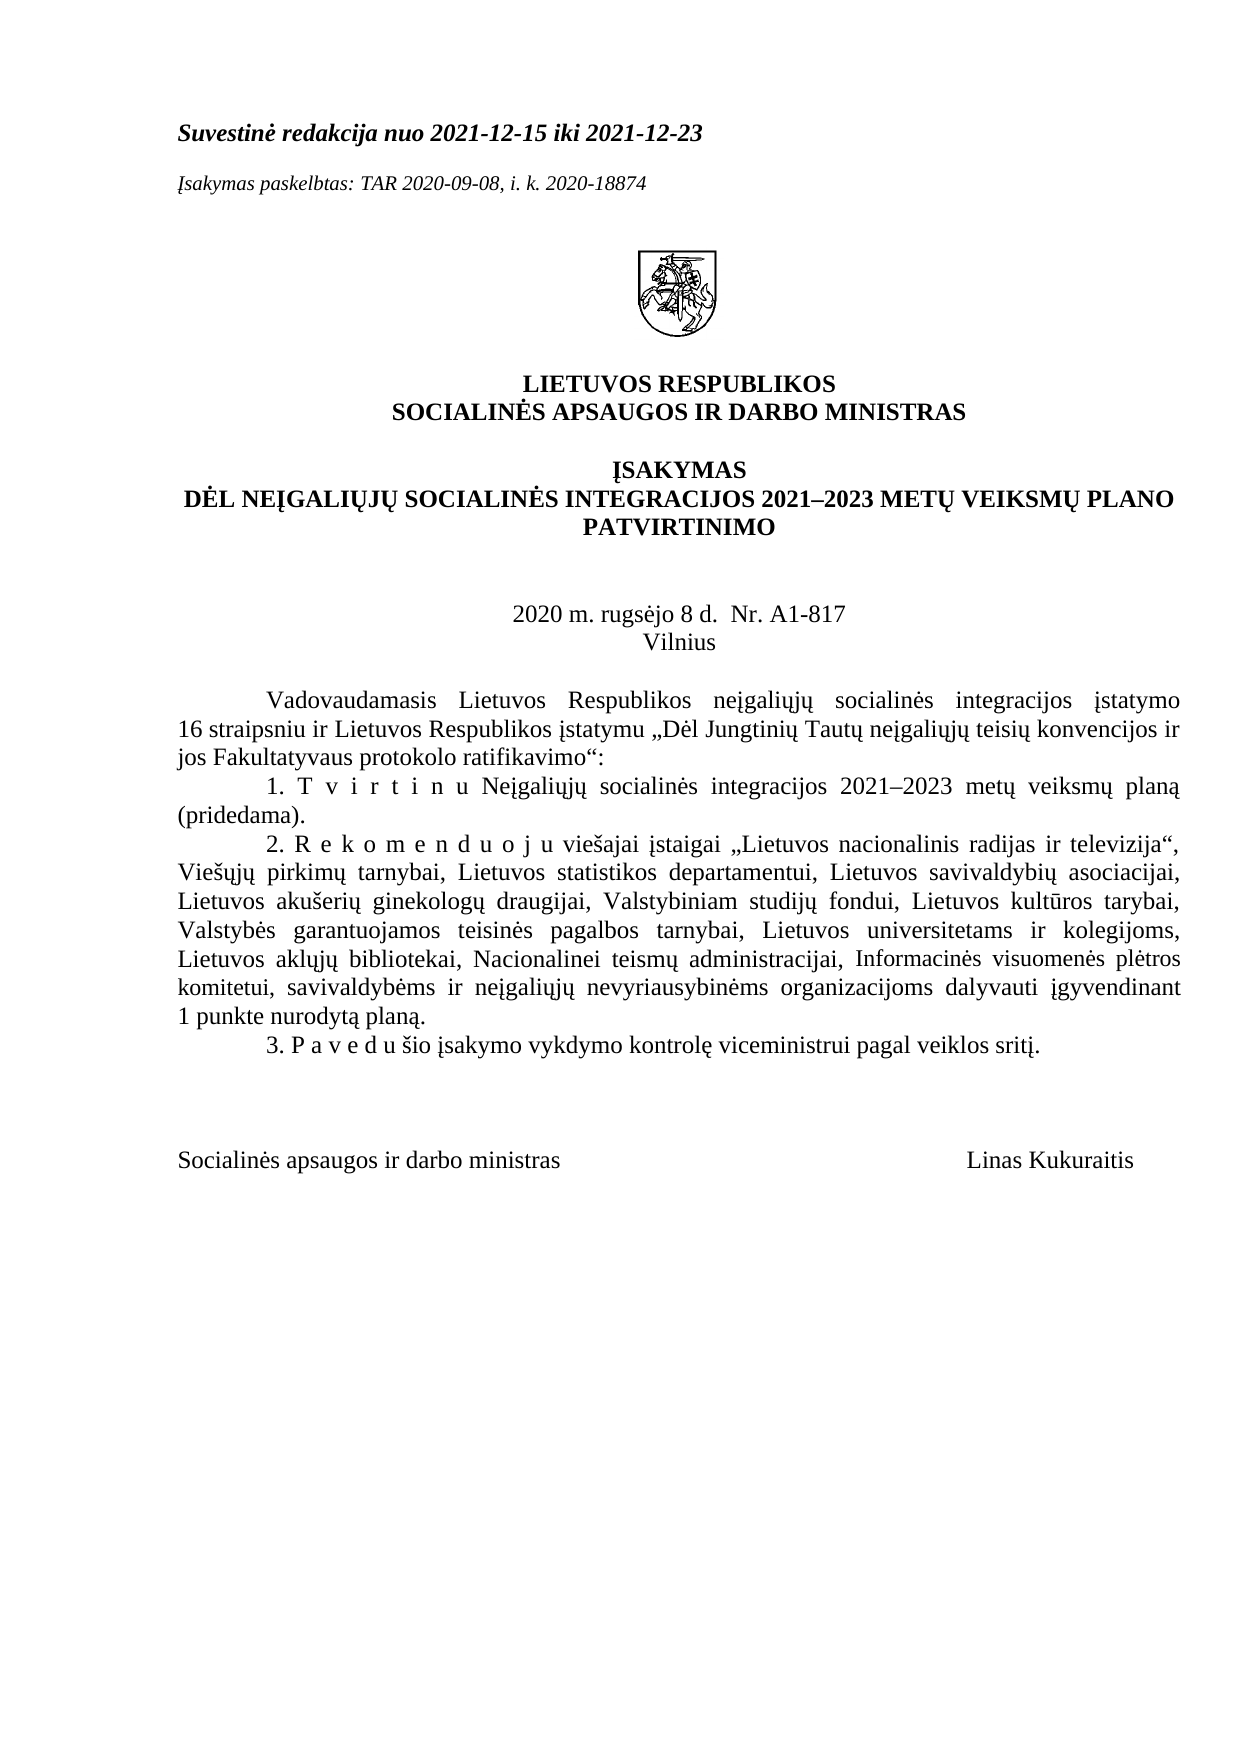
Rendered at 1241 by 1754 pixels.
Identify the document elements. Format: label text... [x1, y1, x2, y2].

text ĮSAKYMAS [177, 455, 1181, 484]
text 2020 m. rugsėjo 8 d. Nr. A1-817 [177, 599, 1181, 627]
text Suvestinė redakcija nuo 2021-12-15 iki 2021-12-23 [177, 118, 1181, 147]
text Socialinės apsaugos ir darbo ministras Linas Kukuraitis [177, 1145, 1181, 1174]
text 2. R e k o m e n d u o j u viešajai įstaigai „Lietuvos nacionalinis radijas ir televizija“, Viešųjų pirkimų tarnybai, Lietuvos statistikos departamentui, Lietuvos savivaldybių asociacijai, Lietuvos akušerių ginekologų draugijai, Valstybiniam studijų fondui, Lietuvos kultūros tarybai, Valstybės garantuojamos teisinės pagalbos tarnybai, Lietuvos universitetams ir kolegijoms, Lietuvos aklųjų bibliotekai, Nacionalinei teismų administracijai, Informacinės visuomenės plėtros komitetui, savivaldybėms ir neįgaliųjų nevyriausybinėms organizacijoms dalyvauti įgyvendinant 1 punkte nurodytą planą. [177, 829, 1181, 1030]
text 1. T v i r t i n u Neįgaliųjų socialinės integracijos 2021–2023 metų veiksmų planą (pridedama). [177, 771, 1181, 829]
text Vadovaudamasis Lietuvos Respublikos neįgaliųjų socialinės integracijos įstatymo 16 straipsniu ir Lietuvos Respublikos įstatymu „Dėl Jungtinių Tautų neįgaliųjų teisių konvencijos ir jos Fakultatyvaus protokolo ratifikavimo“: [177, 685, 1181, 771]
text LIETUVOS RESPUBLIKOS [177, 369, 1181, 397]
text Įsakymas paskelbtas: TAR 2020-09-08, i. k. 2020-18874 [177, 171, 1181, 195]
text DĖL NEĮGALIŲJŲ SOCIALINĖS INTEGRACIJOS 2021–2023 METŲ VEIKSMŲ PLANO PATVIRTINIMO [177, 484, 1181, 541]
text SOCIALINĖS APSAUGOS IR DARBO MINISTRAS [177, 397, 1181, 426]
text 3. P a v e d u šio įsakymo vykdymo kontrolę viceministrui pagal veiklos sritį. [177, 1030, 1181, 1059]
text Vilnius [177, 627, 1181, 656]
